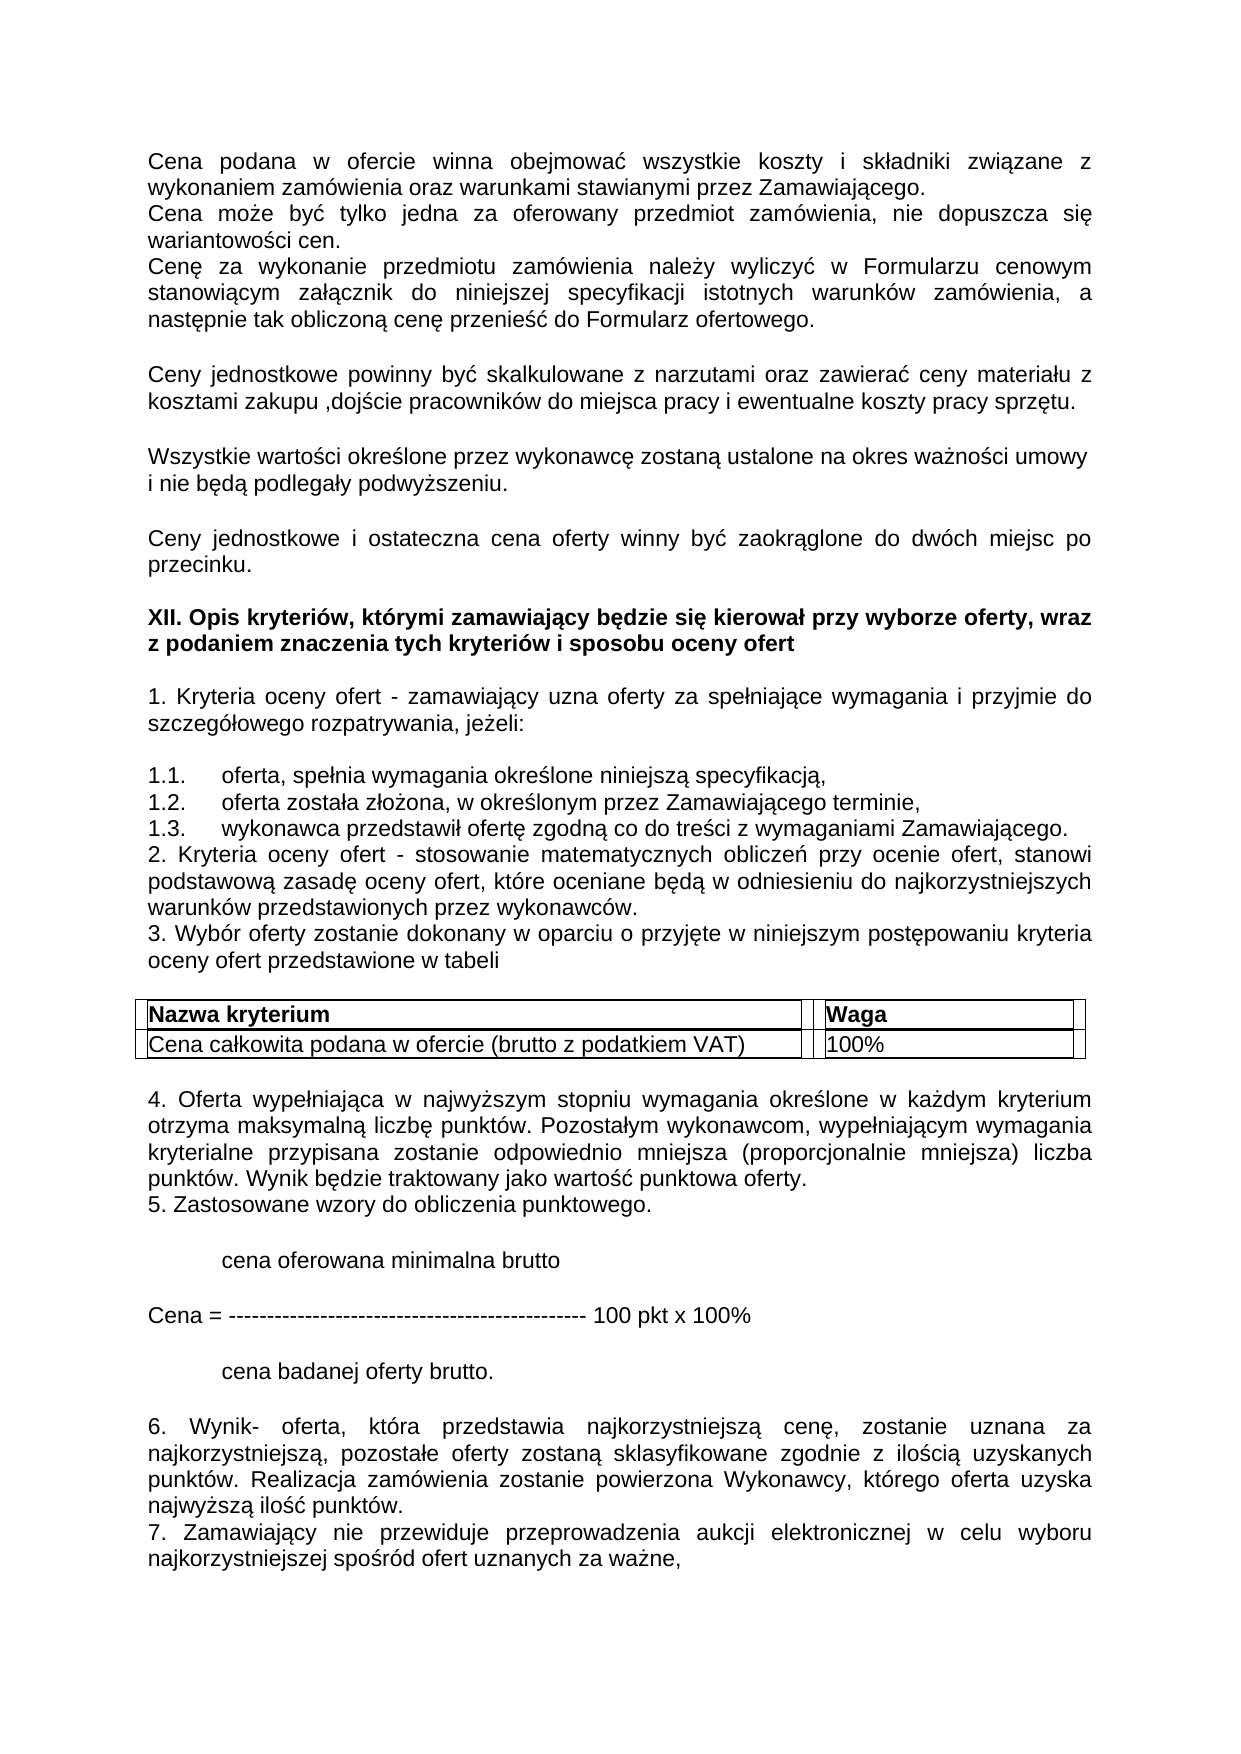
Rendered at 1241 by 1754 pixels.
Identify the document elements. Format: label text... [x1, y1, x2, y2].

text cena badanej oferty brutto. [148, 1358, 1092, 1384]
text Ceny jednostkowe powinny być skalkulowane z narzutami oraz zawierać ceny materiału z kosztami zakupu ,dojście pracowników do miejsca pracy i ewentualne koszty pracy sprzętu. [148, 361, 1092, 414]
text Ceny jednostkowe i ostateczna cena oferty winny być zaokrąglone do dwóch miejsc po przecinku. [148, 525, 1092, 604]
text 1.1. oferta, spełnia wymagania określone niniejszą specyfikacją, [148, 762, 1092, 788]
text cena oferowana minimalna brutto [148, 1247, 1092, 1273]
table_cell [814, 1030, 825, 1058]
table_header [814, 1000, 825, 1029]
table_header [1074, 1000, 1085, 1029]
text 7. Zamawiający nie przewiduje przeprowadzenia aukcji elektronicznej w celu wyboru najkorzystniejszej spośród ofert uznanych za ważne, [148, 1519, 1092, 1571]
table_cell [1074, 1030, 1085, 1058]
table_header Waga [826, 1001, 1073, 1028]
text 2. Kryteria oceny ofert - stosowanie matematycznych obliczeń przy ocenie ofert, stanowi podstawową zasadę oceny ofert, które oceniane będą w odniesieniu do najkorzystniejszych warunków przedstawionych przez wykonawców. [148, 841, 1092, 920]
table_header [136, 1000, 147, 1029]
text 6. Wynik- oferta, która przedstawia najkorzystniejszą cenę, zostanie uznana za najkorzystniejszą, pozostałe oferty zostaną sklasyfikowane zgodnie z ilością uzyskanych punktów. Realizacja zamówienia zostanie powierzona Wykonawcy, którego oferta uzyska najwyższą ilość punktów. [148, 1413, 1092, 1519]
text Cena może być tylko jedna za oferowany przedmiot zamówienia, nie dopuszcza się wariantowości cen. [148, 200, 1092, 253]
text XII. Opis kryteriów, którymi zamawiający będzie się kierował przy wyborze oferty, wraz z podaniem znaczenia tych kryteriów i sposobu oceny ofert [148, 604, 1092, 657]
text 3. Wybór oferty zostanie dokonany w oparciu o przyjęte w niniejszym postępowaniu kryteria oceny ofert przedstawione w tabeli [148, 920, 1092, 973]
table_header Nazwa kryterium [148, 1001, 801, 1028]
text Wszystkie wartości określone przez wykonawcę zostaną ustalone na okres ważności umowy i nie będą podlegały podwyższeniu. [148, 443, 1092, 496]
text Cena podana w ofercie winna obejmować wszystkie koszty i składniki związane z wykonaniem zamówienia oraz warunkami stawianymi przez Zamawiającego. [148, 148, 1092, 200]
text 1.3. wykonawca przedstawił ofertę zgodną co do treści z wymaganiami Zamawiającego. [148, 815, 1092, 841]
text 5. Zastosowane wzory do obliczenia punktowego. [148, 1191, 1092, 1217]
table_cell Cena całkowita podana w ofercie (brutto z podatkiem VAT) [148, 1031, 801, 1057]
table_header [802, 1000, 813, 1029]
text Cena = ----------------------------------------------- 100 pkt x 100% [148, 1302, 1092, 1328]
text 1.2. oferta została złożona, w określonym przez Zamawiającego terminie, [148, 788, 1092, 815]
table_cell 100% [826, 1031, 1073, 1057]
text 4. Oferta wypełniająca w najwyższym stopniu wymagania określone w każdym kryterium otrzyma maksymalną liczbę punktów. Pozostałym wykonawcom, wypełniającym wymagania kryterialne przypisana zostanie odpowiednio mniejsza (proporcjonalnie mniejsza) liczba punktów. Wynik będzie traktowany jako wartość punktowa oferty. [148, 1086, 1092, 1191]
text Cenę za wykonanie przedmiotu zamówienia należy wyliczyć w Formularzu cenowym stanowiącym załącznik do niniejszej specyfikacji istotnych warunków zamówienia, a następnie tak obliczoną cenę przenieść do Formularz ofertowego. [148, 253, 1092, 332]
text 1. Kryteria oceny ofert - zamawiający uzna oferty za spełniające wymagania i przyjmie do szczegółowego rozpatrywania, jeżeli: [148, 683, 1092, 736]
